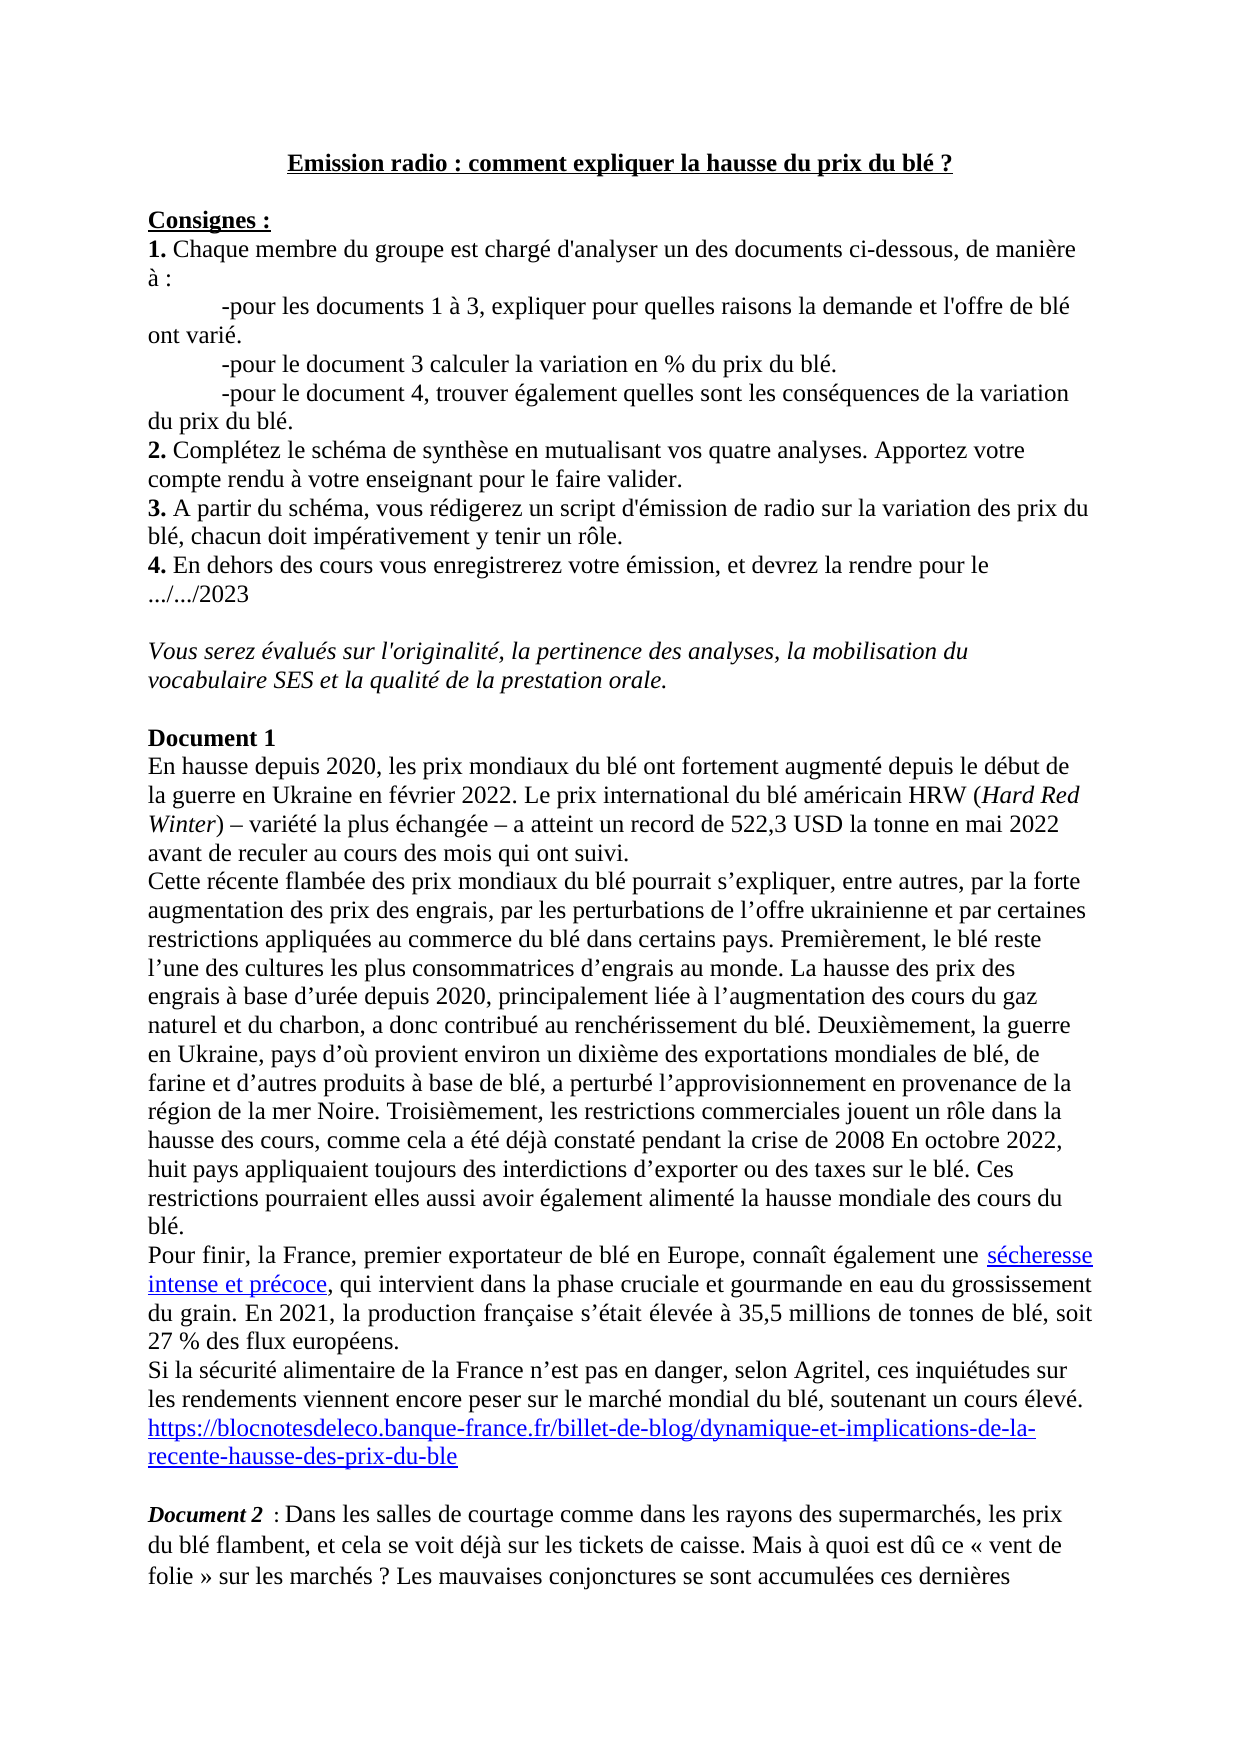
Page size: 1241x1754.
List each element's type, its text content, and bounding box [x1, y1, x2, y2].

text -pour les documents 1 à 3, expliquer pour quelles raisons la demande et l'offre de blé ont varié. [148, 291, 1093, 349]
text Pour finir, la France, premier exportateur de blé en Europe, connaît également une sécheresse intense et précoce, qui intervient dans la phase cruciale et gourmande en eau du grossissement du grain. En 2021, la production française s’était élevée à 35,5 millions de tonnes de blé, soit 27 % des flux européens. [148, 1240, 1093, 1355]
text Document 2 : Dans les salles de courtage comme dans les rayons des supermarchés, les prix du blé flambent, et cela se voit déjà sur les tickets de caisse. Mais à quoi est dû ce « vent de folie » sur les marchés ? Les mauvaises conjonctures se sont accumulées ces dernières [148, 1499, 1093, 1590]
text 3. A partir du schéma, vous rédigerez un script d'émission de radio sur la variation des prix du blé, chacun doit impérativement y tenir un rôle. [148, 493, 1093, 550]
text En hausse depuis 2020, les prix mondiaux du blé ont fortement augmenté depuis le début de la guerre en Ukraine en février 2022. Le prix international du blé américain HRW (Hard Red Winter) – variété la plus échangée – a atteint un record de 522,3 USD la tonne en mai 2022 avant de reculer au cours des mois qui ont suivi. [148, 751, 1093, 866]
text Consignes : [148, 205, 1093, 234]
text 2. Complétez le schéma de synthèse en mutualisant vos quatre analyses. Apportez votre compte rendu à votre enseignant pour le faire valider. [148, 435, 1093, 493]
text Emission radio : comment expliquer la hausse du prix du blé ? [148, 148, 1093, 176]
text Document 1 [148, 723, 1093, 751]
text https://blocnotesdeleco.banque-france.fr/billet-de-blog/dynamique-et-implications-de-la-recente-hausse-des-prix-du-ble [148, 1413, 1093, 1470]
text Cette récente flambée des prix mondiaux du blé pourrait s’expliquer, entre autres, par la forte augmentation des prix des engrais, par les perturbations de l’offre ukrainienne et par certaines restrictions appliquées au commerce du blé dans certains pays. Premièrement, le blé reste l’une des cultures les plus consommatrices d’engrais au monde. La hausse des prix des engrais à base d’urée depuis 2020, principalement liée à l’augmentation des cours du gaz naturel et du charbon, a donc contribué au renchérissement du blé. Deuxièmement, la guerre en Ukraine, pays d’où provient environ un dixième des exportations mondiales de blé, de farine et d’autres produits à base de blé, a perturbé l’approvisionnement en provenance de la région de la mer Noire. Troisièmement, les restrictions commerciales jouent un rôle dans la hausse des cours, comme cela a été déjà constaté pendant la crise de 2008 En octobre 2022, huit pays appliquaient toujours des interdictions d’exporter ou des taxes sur le blé. Ces restrictions pourraient elles aussi avoir également alimenté la hausse mondiale des cours du blé. [148, 866, 1093, 1240]
text Vous serez évalués sur l'originalité, la pertinence des analyses, la mobilisation du vocabulaire SES et la qualité de la prestation orale. [148, 636, 1093, 694]
text 4. En dehors des cours vous enregistrerez votre émission, et devrez la rendre pour le .../.../2023 [148, 550, 1093, 608]
text -pour le document 4, trouver également quelles sont les conséquences de la variation du prix du blé. [148, 378, 1093, 435]
text -pour le document 3 calculer la variation en % du prix du blé. [148, 349, 1093, 378]
text Si la sécurité alimentaire de la France n’est pas en danger, selon Agritel, ces inquiétudes sur les rendements viennent encore peser sur le marché mondial du blé, soutenant un cours élevé. [148, 1355, 1093, 1413]
text 1. Chaque membre du groupe est chargé d'analyser un des documents ci-dessous, de manière à : [148, 234, 1093, 291]
